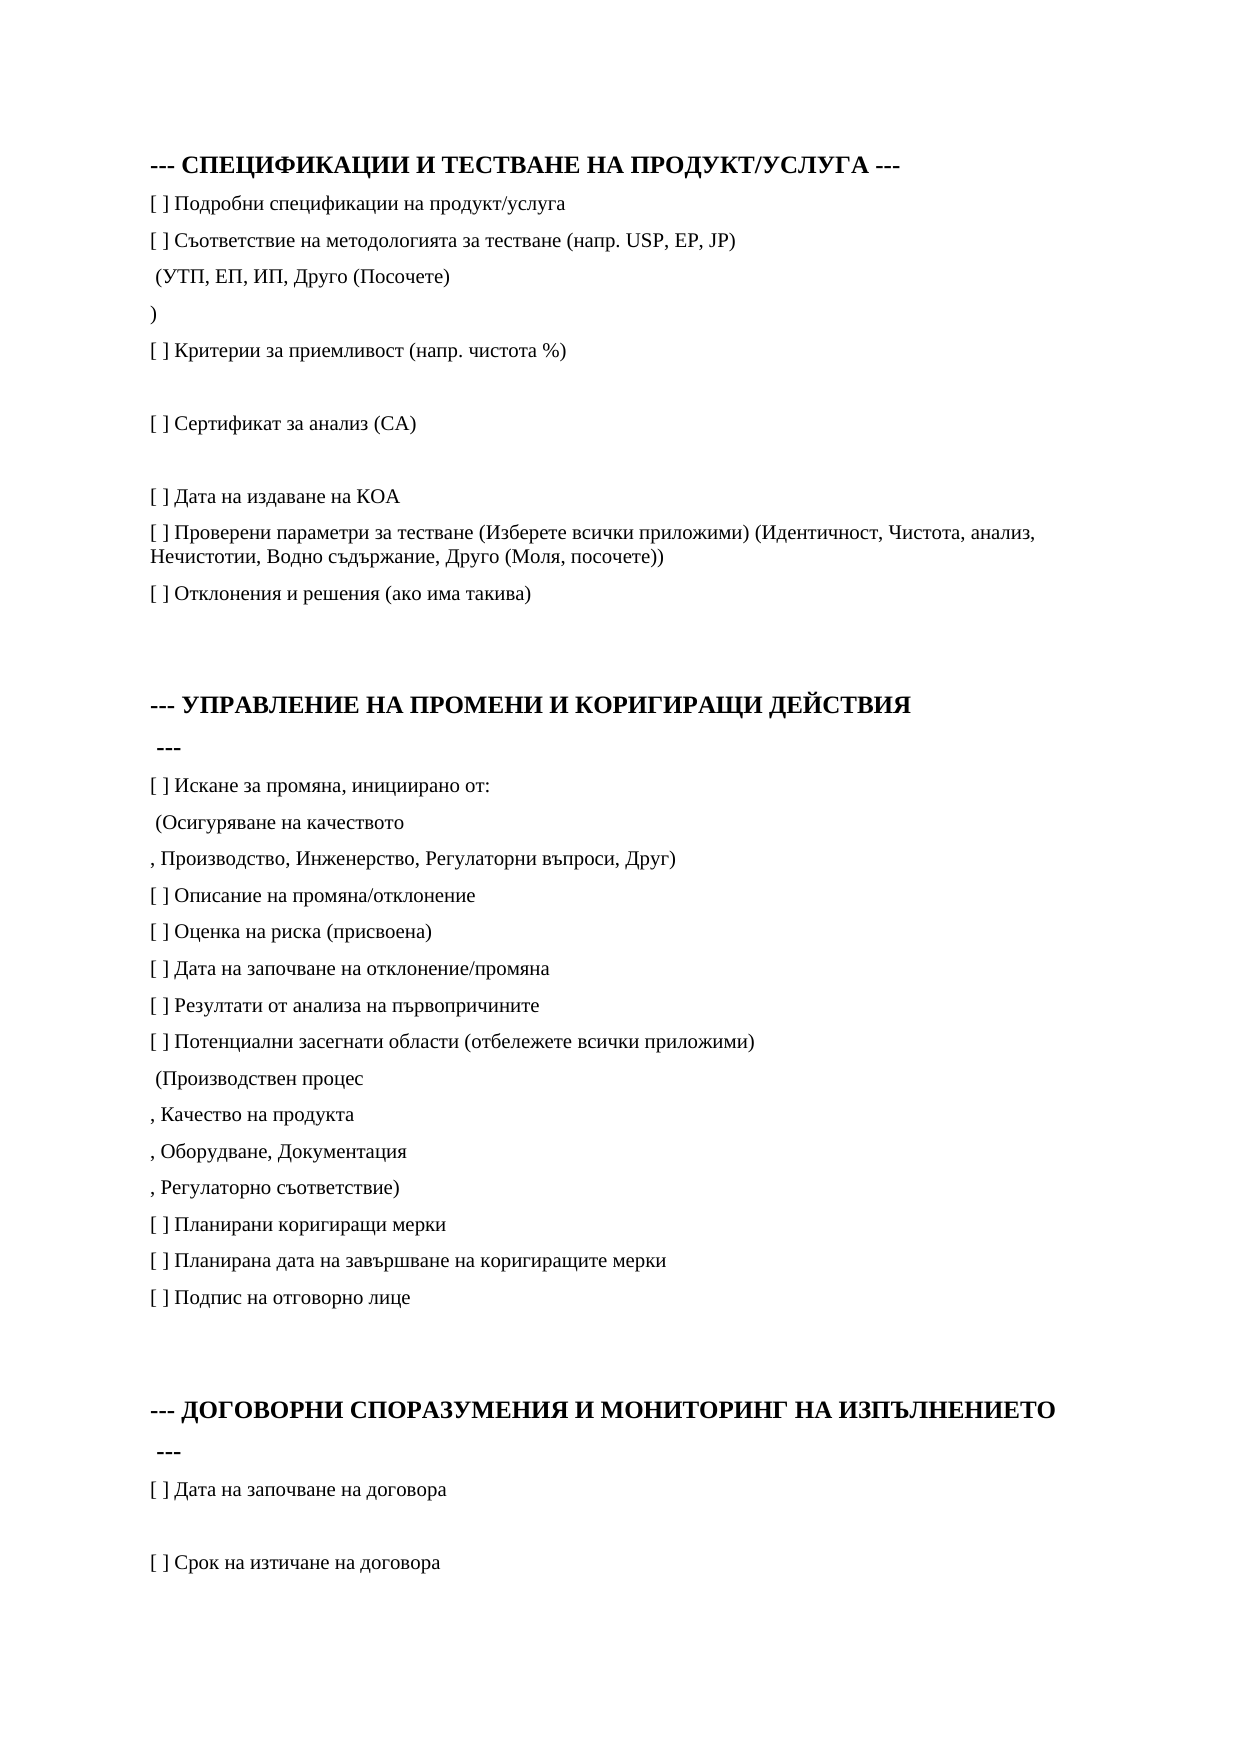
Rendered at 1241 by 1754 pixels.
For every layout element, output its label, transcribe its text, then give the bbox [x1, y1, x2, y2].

text [ ] Потенциални засегнати области (отбележете всички приложими) [150, 1029, 1090, 1053]
text [ ] Критерии за приемливост (напр. чистота %) [150, 337, 1090, 362]
text (Осигуряване на качеството [150, 810, 1090, 834]
text (Производствен процес [150, 1066, 1090, 1090]
text [ ] Проверени параметри за тестване (Изберете всички приложими) (Идентичност, Чистота, анализ, Нечистотии, Водно съдържание, Друго (Моля, посочете)) [150, 520, 1090, 568]
text [ ] Подпис на отговорно лице [150, 1285, 1090, 1309]
text , Регулаторно съответствие) [150, 1175, 1090, 1199]
text --- [150, 1436, 1090, 1465]
text [ ] Подробни спецификации на продукт/услуга [150, 191, 1090, 215]
text [ ] Дата на издаване на КОА [150, 484, 1090, 508]
text [ ] Сертификат за анализ (СА) [150, 411, 1090, 435]
text , Производство, Инженерство, Регулаторни въпроси, Друг) [150, 846, 1090, 870]
text --- [150, 732, 1090, 761]
text [ ] Искане за промяна, инициирано от: [150, 773, 1090, 797]
text , Оборудване, Документация [150, 1139, 1090, 1163]
text [ ] Съответствие на методологията за тестване (напр. USP, EP, JP) [150, 228, 1090, 252]
text [ ] Оценка на риска (присвоена) [150, 919, 1090, 943]
text [ ] Резултати от анализа на първопричините [150, 992, 1090, 1017]
text [ ] Срок на изтичане на договора [150, 1550, 1090, 1574]
text [ ] Дата на започване на отклонение/промяна [150, 956, 1090, 980]
text [ ] Планирана дата на завършване на коригиращите мерки [150, 1248, 1090, 1272]
text --- СПЕЦИФИКАЦИИ И ТЕСТВАНЕ НА ПРОДУКТ/УСЛУГА --- [150, 150, 1090, 179]
text --- ДОГОВОРНИ СПОРАЗУМЕНИЯ И МОНИТОРИНГ НА ИЗПЪЛНЕНИЕТО [150, 1395, 1090, 1423]
text , Качество на продукта [150, 1102, 1090, 1126]
text [ ] Планирани коригиращи мерки [150, 1212, 1090, 1236]
text [ ] Отклонения и решения (ако има такива) [150, 581, 1090, 605]
text [ ] Дата на започване на договора [150, 1477, 1090, 1501]
text ) [150, 301, 1090, 325]
text [ ] Описание на промяна/отклонение [150, 883, 1090, 907]
text (УТП, ЕП, ИП, Друго (Посочете) [150, 264, 1090, 288]
text --- УПРАВЛЕНИЕ НА ПРОМЕНИ И КОРИГИРАЩИ ДЕЙСТВИЯ [150, 691, 1090, 719]
